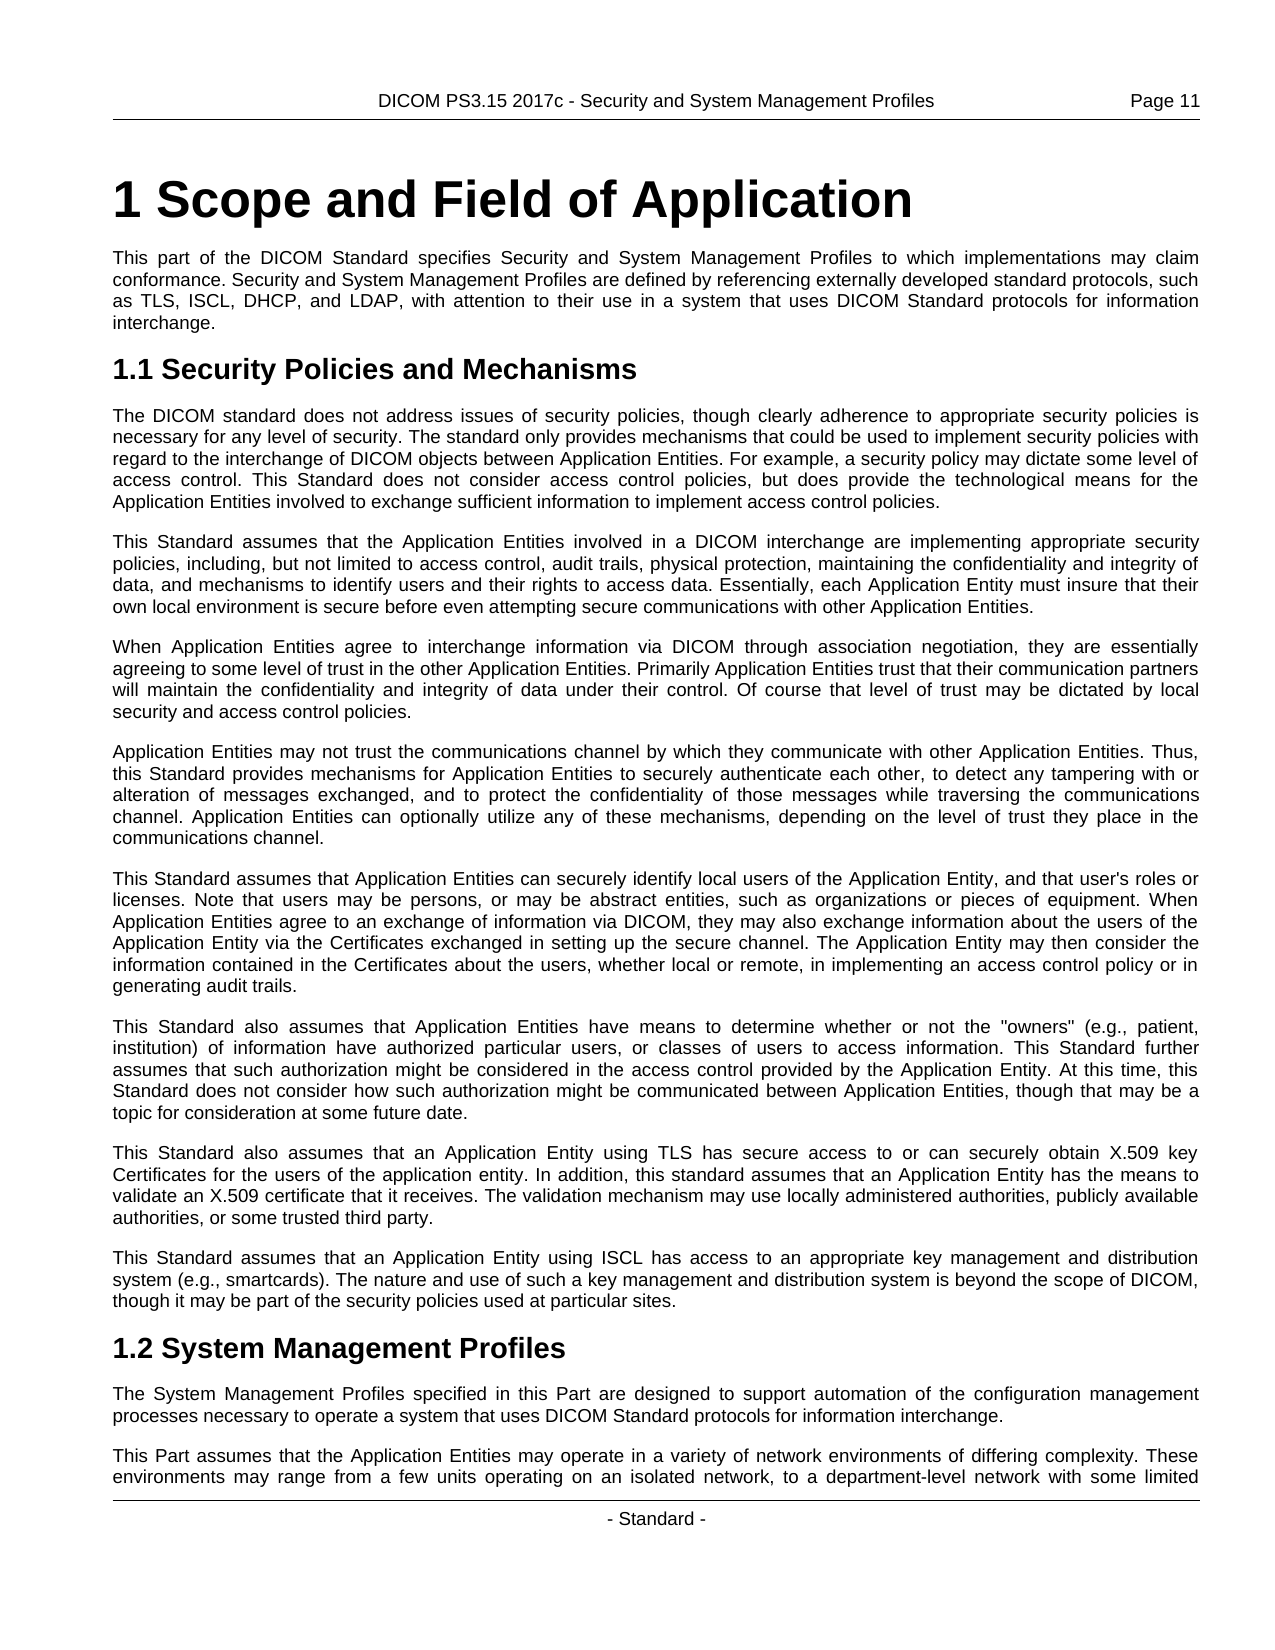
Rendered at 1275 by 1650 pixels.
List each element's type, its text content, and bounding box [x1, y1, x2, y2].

text The System Management Profiles specified in this Part are designed to support automation of the configuration management processes necessary to operate a system that uses DICOM Standard protocols for information interchange. [112, 1383, 1200, 1426]
text 1.1 Security Policies and Mechanisms [112, 352, 1200, 386]
text The DICOM standard does not address issues of security policies, though clearly adherence to appropriate security policies is necessary for any level of security. The standard only provides mechanisms that could be used to implement security policies with regard to the interchange of DICOM objects between Application Entities. For example, a security policy may dictate some level of access control. This Standard does not consider access control policies, but does provide the technological means for the Application Entities involved to exchange sufficient information to implement access control policies. [112, 404, 1200, 512]
text Application Entities may not trust the communications channel by which they communicate with other Application Entities. Thus, this Standard provides mechanisms for Application Entities to securely authenticate each other, to detect any tampering with or alteration of messages exchanged, and to protect the confidentiality of those messages while traversing the communications channel. Application Entities can optionally utilize any of these mechanisms, depending on the level of trust they place in the communications channel. [112, 741, 1200, 849]
text This Part assumes that the Application Entities may operate in a variety of network environments of differing complexity. These environments may range from a few units operating on an isolated network, to a department-level network with some limited [112, 1445, 1200, 1488]
text This Standard assumes that an Application Entity using ISCL has access to an appropriate key management and distribution system (e.g., smartcards). The nature and use of such a key management and distribution system is beyond the scope of DICOM, though it may be part of the security policies used at particular sites. [112, 1247, 1200, 1312]
text This Standard also assumes that an Application Entity using TLS has secure access to or can securely obtain X.509 key Certificates for the users of the application entity. In addition, this standard assumes that an Application Entity has the means to validate an X.509 certificate that it receives. The validation mechanism may use locally administered authorities, publicly available authorities, or some trusted third party. [112, 1142, 1200, 1228]
text When Application Entities agree to interchange information via DICOM through association negotiation, they are essentially agreeing to some level of trust in the other Application Entities. Primarily Application Entities trust that their communication partners will maintain the confidentiality and integrity of data under their control. Of course that level of trust may be dictated by local security and access control policies. [112, 636, 1200, 722]
text This Standard assumes that the Application Entities involved in a DICOM interchange are implementing appropriate security policies, including, but not limited to access control, audit trails, physical protection, maintaining the confidentiality and integrity of data, and mechanisms to identify users and their rights to access data. Essentially, each Application Entity must insure that their own local environment is secure before even attempting secure communications with other Application Entities. [112, 531, 1200, 617]
text 1.2 System Management Profiles [112, 1331, 1200, 1364]
text This Standard also assumes that Application Entities have means to determine whether or not the "owners" (e.g., patient, institution) of information have authorized particular users, or classes of users to access information. This Standard further assumes that such authorization might be considered in the access control provided by the Application Entity. At this time, this Standard does not consider how such authorization might be communicated between Application Entities, though that may be a topic for consideration at some future date. [112, 1016, 1200, 1123]
text 1 Scope and Field of Application [112, 169, 1200, 228]
text This part of the DICOM Standard specifies Security and System Management Profiles to which implementations may claim conformance. Security and System Management Profiles are defined by referencing externally developed standard protocols, such as TLS, ISCL, DHCP, and LDAP, with attention to their use in a system that uses DICOM Standard protocols for information interchange. [112, 247, 1200, 333]
text This Standard assumes that Application Entities can securely identify local users of the Application Entity, and that user's roles or licenses. Note that users may be persons, or may be abstract entities, such as organizations or pieces of equipment. When Application Entities agree to an exchange of information via DICOM, they may also exchange information about the users of the Application Entity via the Certificates exchanged in setting up the secure channel. The Application Entity may then consider the information contained in the Certificates about the users, whether local or remote, in implementing an access control policy or in generating audit trails. [112, 867, 1200, 997]
